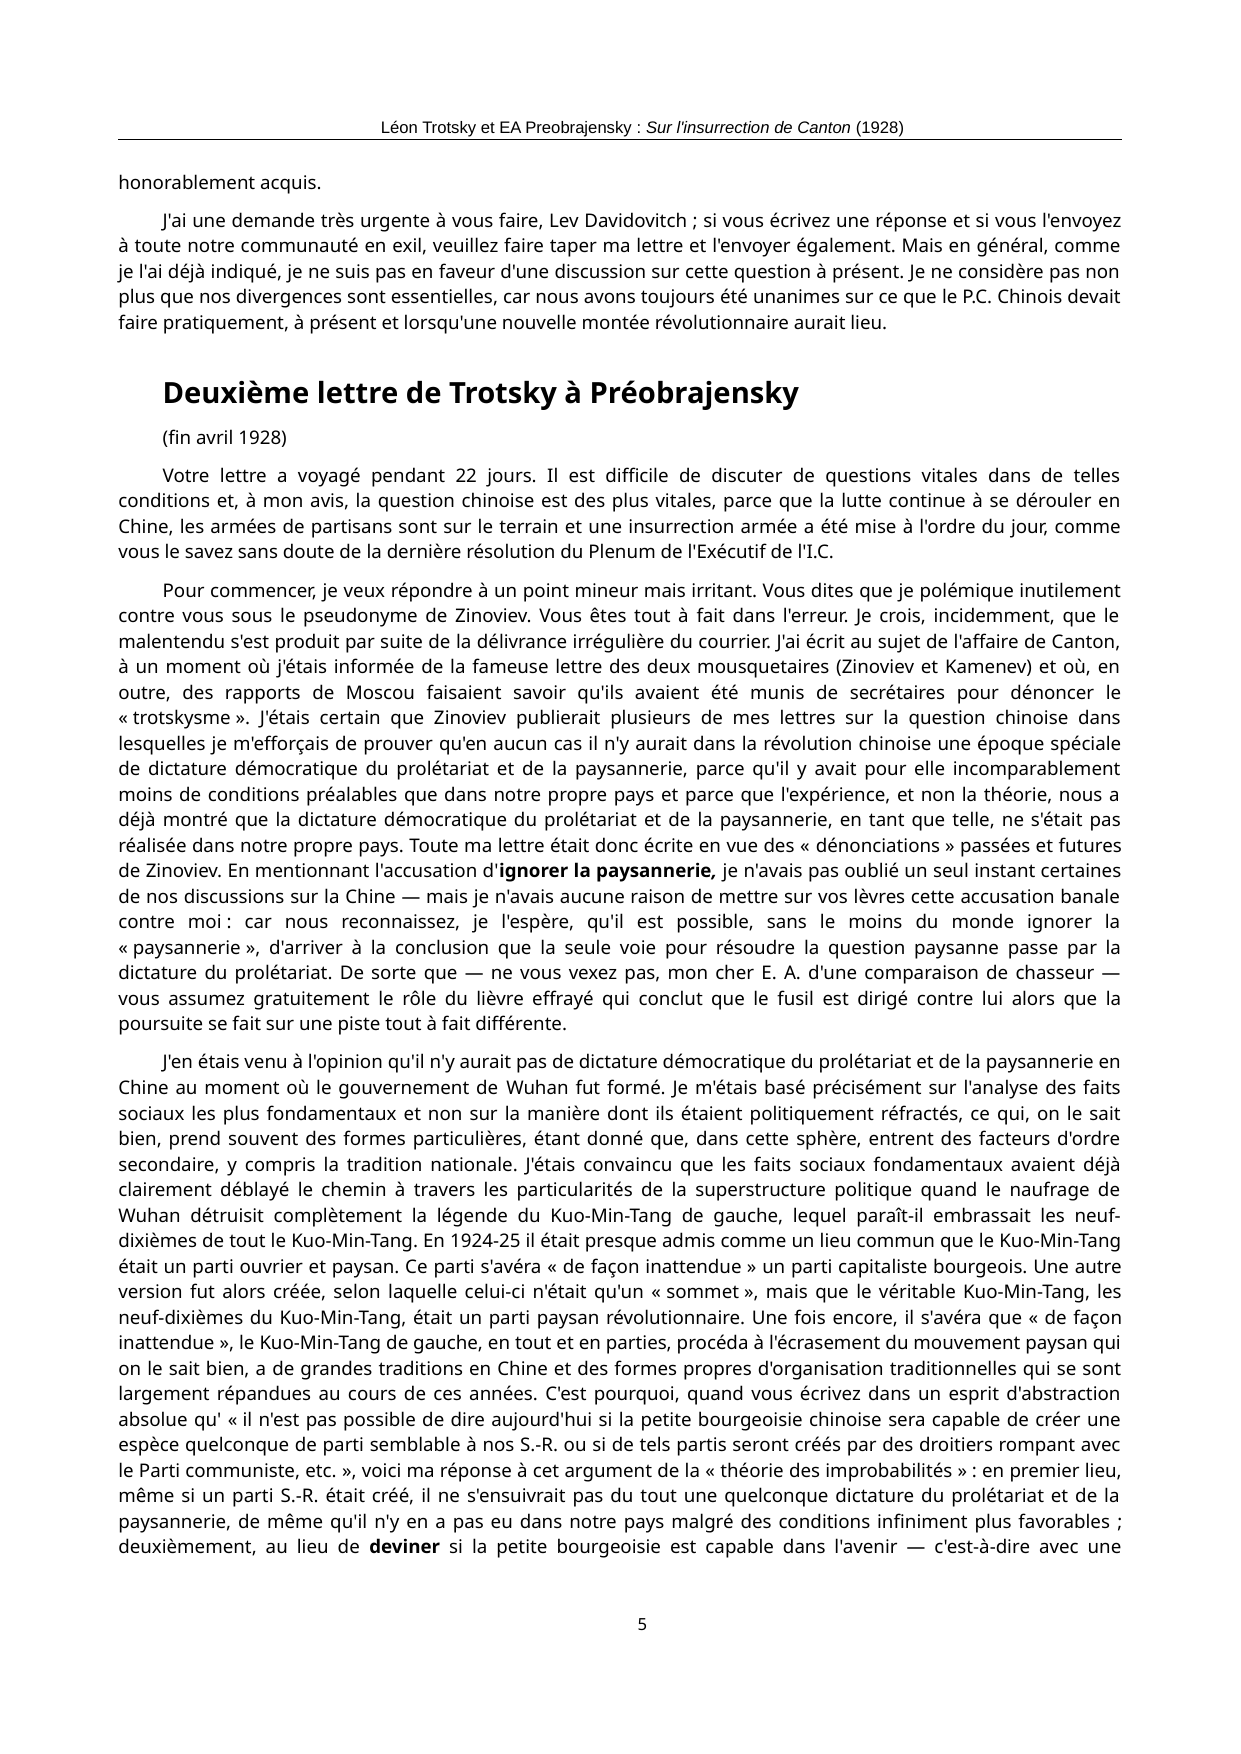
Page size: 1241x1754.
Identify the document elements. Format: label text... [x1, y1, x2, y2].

text J'ai une demande très urgente à vous faire, Lev Davidovitch ; si vous écrivez une réponse et si vous l'envoyez à toute notre communauté en exil, veuillez faire taper ma lettre et l'envoyer également. Mais en général, comme je l'ai déjà indiqué, je ne suis pas en faveur d'une discussion sur cette question à présent. Je ne considère pas non plus que nos divergences sont essentielles, car nous avons toujours été unanimes sur ce que le P.C. Chinois devait faire pratiquement, à présent et lorsqu'une nouvelle montée révolutionnaire aurait lieu. [118, 207, 1122, 334]
subtitle Deuxième lettre de Trotsky à Préobrajensky [118, 372, 1122, 412]
text J'en étais venu à l'opinion qu'il n'y aurait pas de dictature démocratique du prolétariat et de la paysannerie en Chine au moment où le gouvernement de Wuhan fut formé. Je m'étais basé précisément sur l'analyse des faits sociaux les plus fondamentaux et non sur la manière dont ils étaient politiquement réfractés, ce qui, on le sait bien, prend souvent des formes particulières, étant donné que, dans cette sphère, entrent des facteurs d'ordre secondaire, y compris la tradition nationale. J'étais convaincu que les faits sociaux fondamentaux avaient déjà clairement déblayé le chemin à travers les particularités de la superstructure politique quand le naufrage de Wuhan détruisit complètement la légende du Kuo-Min-Tang de gauche, lequel paraît-il embrassait les neuf-dixièmes de tout le Kuo-Min-Tang. En 1924-25 il était presque admis comme un lieu commun que le Kuo-Min-Tang était un parti ouvrier et paysan. Ce parti s'avéra « de façon inattendue » un parti capitaliste bourgeois. Une autre version fut alors créée, selon laquelle celui-ci n'était qu'un « sommet », mais que le véritable Kuo-Min-Tang, les neuf-dixièmes du Kuo-Min-Tang, était un parti paysan révolutionnaire. Une fois encore, il s'avéra que « de façon inattendue », le Kuo-Min-Tang de gauche, en tout et en parties, procéda à l'écrasement du mouvement paysan qui on le sait bien, a de grandes traditions en Chine et des formes propres d'organisation traditionnelles qui se sont largement répandues au cours de ces années. C'est pourquoi, quand vous écrivez dans un esprit d'abstraction absolue qu' « il n'est pas possible de dire aujourd'hui si la petite bourgeoisie chinoise sera capable de créer une espèce quelconque de parti semblable à nos S.-R. ou si de tels partis seront créés par des droitiers rompant avec le Parti communiste, etc. », voici ma réponse à cet argument de la « théorie des improbabilités » : en premier lieu, même si un parti S.-R. était créé, il ne s'ensuivrait pas du tout une quelconque dictature du prolétariat et de la paysannerie, de même qu'il n'y en a pas eu dans notre pays malgré des conditions infiniment plus favorables ; deuxièmement, au lieu de deviner si la petite bourgeoisie est capable dans l'avenir — c'est-à-dire avec une [118, 1049, 1122, 1559]
text (fin avril 1928) [118, 424, 1122, 450]
text Votre lettre a voyagé pendant 22 jours. Il est difficile de discuter de questions vitales dans de telles conditions et, à mon avis, la question chinoise est des plus vitales, parce que la lutte continue à se dérouler en Chine, les armées de partisans sont sur le terrain et une insurrection armée a été mise à l'ordre du jour, comme vous le savez sans doute de la dernière résolution du Plenum de l'Exécutif de l'I.C. [118, 462, 1122, 564]
text Pour commencer, je veux répondre à un point mineur mais irritant. Vous dites que je polémique inutilement contre vous sous le pseudonyme de Zinoviev. Vous êtes tout à fait dans l'erreur. Je crois, incidemment, que le malentendu s'est produit par suite de la délivrance irrégulière du courrier. J'ai écrit au sujet de l'affaire de Canton, à un moment où j'étais informée de la fameuse lettre des deux mousquetaires (Zinoviev et Kamenev) et où, en outre, des rapports de Moscou faisaient savoir qu'ils avaient été munis de secrétaires pour dénoncer le « trotskysme ». J'étais certain que Zinoviev publierait plusieurs de mes lettres sur la question chinoise dans lesquelles je m'efforçais de prouver qu'en aucun cas il n'y aurait dans la révolution chinoise une époque spéciale de dictature démocratique du prolétariat et de la paysannerie, parce qu'il y avait pour elle incomparablement moins de conditions préalables que dans notre propre pays et parce que l'expérience, et non la théorie, nous a déjà montré que la dictature démocratique du prolétariat et de la paysannerie, en tant que telle, ne s'était pas réalisée dans notre propre pays. Toute ma lettre était donc écrite en vue des « dénonciations » passées et futures de Zinoviev. En mentionnant l'accusation d'ignorer la paysannerie, je n'avais pas oublié un seul instant certaines de nos discussions sur la Chine — mais je n'avais aucune raison de mettre sur vos lèvres cette accusation banale contre moi : car nous reconnaissez, je l'espère, qu'il est possible, sans le moins du monde ignorer la « paysannerie », d'arriver à la conclusion que la seule voie pour résoudre la question paysanne passe par la dictature du prolétariat. De sorte que — ne vous vexez pas, mon cher E. A. d'une comparaison de chasseur — vous assumez gratuitement le rôle du lièvre effrayé qui conclut que le fusil est dirigé contre lui alors que la poursuite se fait sur une piste tout à fait différente. [118, 577, 1122, 1036]
text honorablement acquis. [118, 169, 1122, 194]
